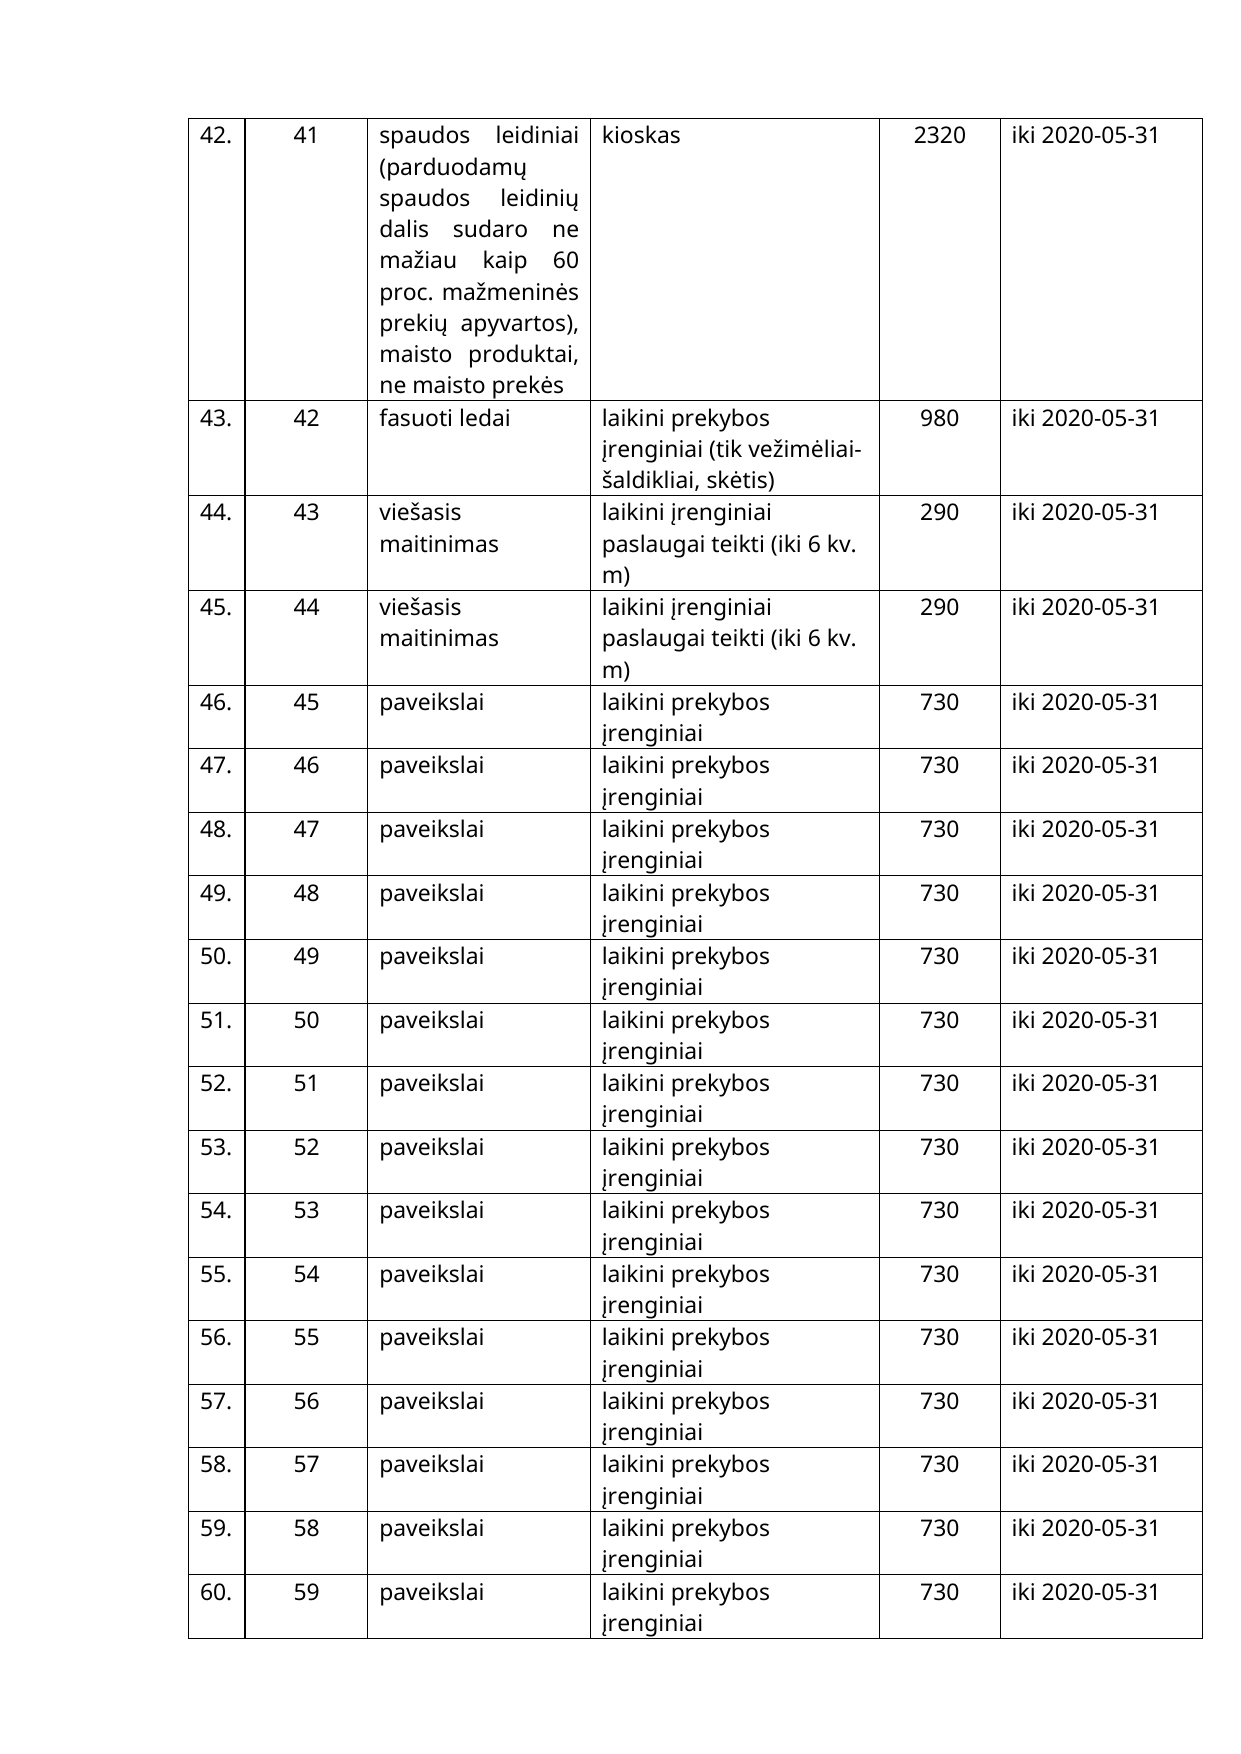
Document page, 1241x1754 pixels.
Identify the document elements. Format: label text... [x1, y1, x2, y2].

table_cell laikini prekybos įrenginiai [591, 876, 879, 939]
table_cell 49. [189, 876, 244, 939]
table_cell iki 2020-05-31 [1001, 686, 1202, 748]
table_cell laikini prekybos įrenginiai [591, 1004, 879, 1066]
table_cell laikini įrenginiai paslaugai teikti (iki 6 kv. m) [591, 496, 879, 590]
table_cell 57 [246, 1448, 367, 1511]
table_cell paveikslai [368, 1067, 590, 1129]
table_cell paveikslai [368, 813, 590, 875]
table_cell iki 2020-05-31 [1001, 1067, 1202, 1129]
table_cell 44. [189, 496, 244, 590]
table_cell 730 [880, 1004, 1000, 1066]
table_cell 46 [246, 749, 367, 812]
table_cell iki 2020-05-31 [1001, 940, 1202, 1002]
table_cell 56. [189, 1321, 244, 1384]
table_cell 52. [189, 1067, 244, 1129]
table_cell 45 [246, 686, 367, 748]
table_cell iki 2020-05-31 [1001, 876, 1202, 939]
table_cell 730 [880, 1131, 1000, 1193]
table_cell fasuoti ledai [368, 401, 590, 495]
table_cell laikini prekybos įrenginiai (tik vežimėliai-šaldikliai, skėtis) [591, 401, 879, 495]
table_cell laikini prekybos įrenginiai [591, 1512, 879, 1574]
table_cell 52 [246, 1131, 367, 1193]
table_cell 730 [880, 813, 1000, 875]
table_cell 730 [880, 1512, 1000, 1574]
table_cell 730 [880, 1385, 1000, 1447]
table_cell paveikslai [368, 1004, 590, 1066]
table_cell iki 2020-05-31 [1001, 496, 1202, 590]
table_cell 50 [246, 1004, 367, 1066]
table_cell paveikslai [368, 1385, 590, 1447]
table_cell 44 [246, 591, 367, 685]
table_cell 2320 [880, 119, 1000, 400]
table_cell 59. [189, 1512, 244, 1574]
table_cell 48 [246, 876, 367, 939]
table_cell paveikslai [368, 749, 590, 812]
table_cell paveikslai [368, 1258, 590, 1320]
table_cell 730 [880, 876, 1000, 939]
table_cell laikini įrenginiai paslaugai teikti (iki 6 kv. m) [591, 591, 879, 685]
table_cell 730 [880, 749, 1000, 812]
table_cell 730 [880, 1448, 1000, 1511]
table_cell iki 2020-05-31 [1001, 1004, 1202, 1066]
table_cell iki 2020-05-31 [1001, 1131, 1202, 1193]
table_cell laikini prekybos įrenginiai [591, 1321, 879, 1384]
table_cell 49 [246, 940, 367, 1002]
table_cell 290 [880, 591, 1000, 685]
table_cell laikini prekybos įrenginiai [591, 749, 879, 812]
table_cell 46. [189, 686, 244, 748]
table_cell 42 [246, 401, 367, 495]
table_cell spaudos leidiniai (parduodamų spaudos leidinių dalis sudaro ne mažiau kaip 60 proc. mažmeninės prekių apyvartos), maisto produktai, ne maisto prekės [368, 119, 590, 400]
table_cell 43 [246, 496, 367, 590]
table_cell laikini prekybos įrenginiai [591, 940, 879, 1002]
table_cell 730 [880, 686, 1000, 748]
table_cell iki 2020-05-31 [1001, 1575, 1202, 1638]
table_cell 60. [189, 1575, 244, 1638]
table_cell iki 2020-05-31 [1001, 119, 1202, 400]
table_cell kioskas [591, 119, 879, 400]
table_cell 55 [246, 1321, 367, 1384]
table_cell 59 [246, 1575, 367, 1638]
table_cell 53. [189, 1131, 244, 1193]
table_cell paveikslai [368, 1194, 590, 1257]
table_cell 57. [189, 1385, 244, 1447]
table_cell viešasis maitinimas [368, 591, 590, 685]
table_cell iki 2020-05-31 [1001, 749, 1202, 812]
table_cell laikini prekybos įrenginiai [591, 813, 879, 875]
table_cell iki 2020-05-31 [1001, 401, 1202, 495]
table_cell paveikslai [368, 876, 590, 939]
table_cell iki 2020-05-31 [1001, 1321, 1202, 1384]
table_cell laikini prekybos įrenginiai [591, 1575, 879, 1638]
table_cell iki 2020-05-31 [1001, 1512, 1202, 1574]
table_cell laikini prekybos įrenginiai [591, 1194, 879, 1257]
table_cell 58 [246, 1512, 367, 1574]
table_cell 290 [880, 496, 1000, 590]
table_cell 730 [880, 1067, 1000, 1129]
table_cell 42. [189, 119, 244, 400]
table_cell laikini prekybos įrenginiai [591, 1448, 879, 1511]
table_cell laikini prekybos įrenginiai [591, 1131, 879, 1193]
table_cell paveikslai [368, 1321, 590, 1384]
table_cell 54 [246, 1258, 367, 1320]
table_cell 43. [189, 401, 244, 495]
table_cell 54. [189, 1194, 244, 1257]
table_cell 730 [880, 1194, 1000, 1257]
table_cell laikini prekybos įrenginiai [591, 1385, 879, 1447]
table_cell 980 [880, 401, 1000, 495]
table_cell paveikslai [368, 1131, 590, 1193]
table_cell 51 [246, 1067, 367, 1129]
table_cell 48. [189, 813, 244, 875]
table_cell iki 2020-05-31 [1001, 1385, 1202, 1447]
table_cell 41 [246, 119, 367, 400]
table_cell 58. [189, 1448, 244, 1511]
table_cell viešasis maitinimas [368, 496, 590, 590]
table_cell 45. [189, 591, 244, 685]
table_cell 730 [880, 940, 1000, 1002]
table_cell 730 [880, 1258, 1000, 1320]
table_cell laikini prekybos įrenginiai [591, 1067, 879, 1129]
table_cell paveikslai [368, 686, 590, 748]
table_cell laikini prekybos įrenginiai [591, 1258, 879, 1320]
table_cell iki 2020-05-31 [1001, 1258, 1202, 1320]
table_cell 55. [189, 1258, 244, 1320]
table_cell paveikslai [368, 940, 590, 1002]
table_cell iki 2020-05-31 [1001, 591, 1202, 685]
table_cell iki 2020-05-31 [1001, 1448, 1202, 1511]
table_cell 47. [189, 749, 244, 812]
table_cell iki 2020-05-31 [1001, 1194, 1202, 1257]
table_cell paveikslai [368, 1575, 590, 1638]
table_cell 730 [880, 1321, 1000, 1384]
table_cell 50. [189, 940, 244, 1002]
table_cell 56 [246, 1385, 367, 1447]
table_cell laikini prekybos įrenginiai [591, 686, 879, 748]
table_cell 53 [246, 1194, 367, 1257]
table_cell paveikslai [368, 1448, 590, 1511]
table_cell 47 [246, 813, 367, 875]
table_cell paveikslai [368, 1512, 590, 1574]
table_cell 730 [880, 1575, 1000, 1638]
table_cell iki 2020-05-31 [1001, 813, 1202, 875]
table_cell 51. [189, 1004, 244, 1066]
